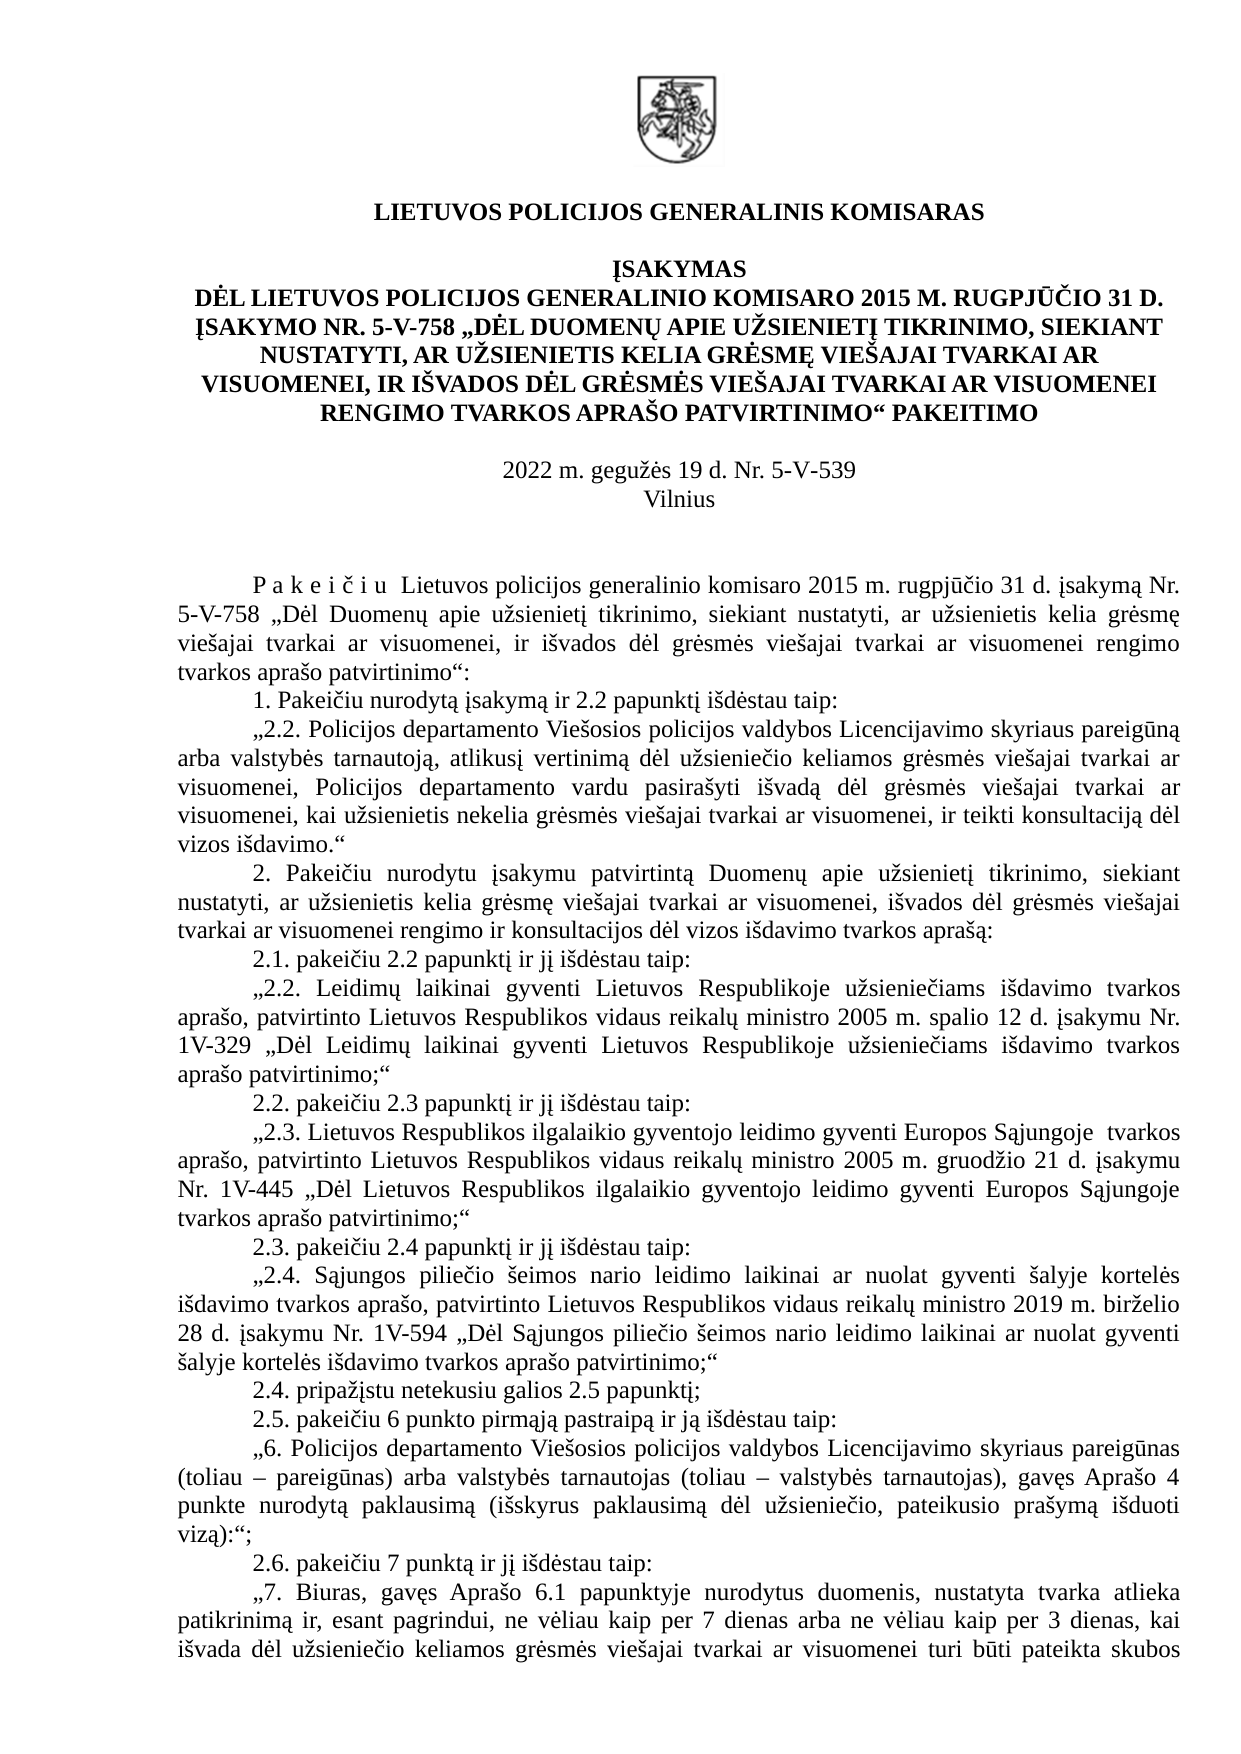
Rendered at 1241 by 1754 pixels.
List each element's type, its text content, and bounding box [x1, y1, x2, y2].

text 2.2. pakeičiu 2.3 papunktį ir jį išdėstau taip: [177, 1088, 1181, 1117]
text DĖL LIETUVOS POLICIJOS GENERALINIO KOMISARO 2015 M. RUGPJŪČIO 31 D. ĮSAKYMO NR. 5-V-758 „dĖL DUOMENŲ APIE UŽSIENIETĮ TIKRINIMO, SIEKIANT NUSTATYTI, AR UŽSIENIETIS KELIA GRĖSMĘ VIEŠAJAI TVARKAI AR VISUOMENEI, IR IŠVADOS dėl GRĖSMĖS VIEŠAJAI TVARKAI AR VISUOMENEI RENGIMO TVARKOS aPRAŠo PATVIRTINIMO“ PAKEITIMO [177, 283, 1181, 427]
text P a k e i č i u Lietuvos policijos generalinio komisaro 2015 m. rugpjūčio 31 d. įsakymą Nr. 5-V-758 „Dėl Duomenų apie užsienietį tikrinimo, siekiant nustatyti, ar užsienietis kelia grėsmę viešajai tvarkai ar visuomenei, ir išvados dėl grėsmės viešajai tvarkai ar visuomenei rengimo tvarkos aprašo patvirtinimo“: [177, 570, 1181, 685]
text „2.2. Leidimų laikinai gyventi Lietuvos Respublikoje užsieniečiams išdavimo tvarkos aprašo, patvirtinto Lietuvos Respublikos vidaus reikalų ministro 2005 m. spalio 12 d. įsakymu Nr. 1V-329 „Dėl Leidimų laikinai gyventi Lietuvos Respublikoje užsieniečiams išdavimo tvarkos aprašo patvirtinimo;“ [177, 973, 1181, 1088]
text 2.1. pakeičiu 2.2 papunktį ir jį išdėstau taip: [177, 944, 1181, 973]
text 2.6. pakeičiu 7 punktą ir jį išdėstau taip: [177, 1548, 1181, 1577]
text Vilnius [177, 484, 1181, 513]
text „7. Biuras, gavęs Aprašo 6.1 papunktyje nurodytus duomenis, nustatyta tvarka atlieka patikrinimą ir, esant pagrindui, ne vėliau kaip per 7 dienas arba ne vėliau kaip per 3 dienas, kai išvada dėl užsieniečio keliamos grėsmės viešajai tvarkai ar visuomenei turi būti pateikta skubos [177, 1577, 1181, 1663]
text „2.2. Policijos departamento Viešosios policijos valdybos Licencijavimo skyriaus pareigūną arba valstybės tarnautoją, atlikusį vertinimą dėl užsieniečio keliamos grėsmės viešajai tvarkai ar visuomenei, Policijos departamento vardu pasirašyti išvadą dėl grėsmės viešajai tvarkai ar visuomenei, kai užsienietis nekelia grėsmės viešajai tvarkai ar visuomenei, ir teikti konsultaciją dėl vizos išdavimo.“ [177, 714, 1181, 858]
text LIETUVOS POLICIJOS GENERALINIS KOMISARAS [177, 197, 1181, 225]
text 2.4. pripažįstu netekusiu galios 2.5 papunktį; [177, 1375, 1181, 1404]
text 2.3. pakeičiu 2.4 papunktį ir jį išdėstau taip: [177, 1232, 1181, 1260]
text „2.4. Sąjungos piliečio šeimos nario leidimo laikinai ar nuolat gyventi šalyje kortelės išdavimo tvarkos aprašo, patvirtinto Lietuvos Respublikos vidaus reikalų ministro 2019 m. birželio 28 d. įsakymu Nr. 1V-594 „Dėl Sąjungos piliečio šeimos nario leidimo laikinai ar nuolat gyventi šalyje kortelės išdavimo tvarkos aprašo patvirtinimo;“ [177, 1260, 1181, 1375]
text „6. Policijos departamento Viešosios policijos valdybos Licencijavimo skyriaus pareigūnas (toliau – pareigūnas) arba valstybės tarnautojas (toliau – valstybės tarnautojas), gavęs Aprašo 4 punkte nurodytą paklausimą (išskyrus paklausimą dėl užsieniečio, pateikusio prašymą išduoti vizą):“; [177, 1433, 1181, 1548]
text 1. Pakeičiu nurodytą įsakymą ir 2.2 papunktį išdėstau taip: [177, 685, 1181, 714]
text 2022 m. gegužės 19 d. Nr. 5-V-539 [177, 455, 1181, 484]
text 2.5. pakeičiu 6 punkto pirmąją pastraipą ir ją išdėstau taip: [177, 1404, 1181, 1433]
text ĮSAKYMAS [177, 254, 1181, 283]
text „2.3. Lietuvos Respublikos ilgalaikio gyventojo leidimo gyventi Europos Sąjungoje tvarkos aprašo, patvirtinto Lietuvos Respublikos vidaus reikalų ministro 2005 m. gruodžio 21 d. įsakymu Nr. 1V-445 „Dėl Lietuvos Respublikos ilgalaikio gyventojo leidimo gyventi Europos Sąjungoje tvarkos aprašo patvirtinimo;“ [177, 1117, 1181, 1232]
text 2. Pakeičiu nurodytu įsakymu patvirtintą Duomenų apie užsienietį tikrinimo, siekiant nustatyti, ar užsienietis kelia grėsmę viešajai tvarkai ar visuomenei, išvados dėl grėsmės viešajai tvarkai ar visuomenei rengimo ir konsultacijos dėl vizos išdavimo tvarkos aprašą: [177, 858, 1181, 944]
